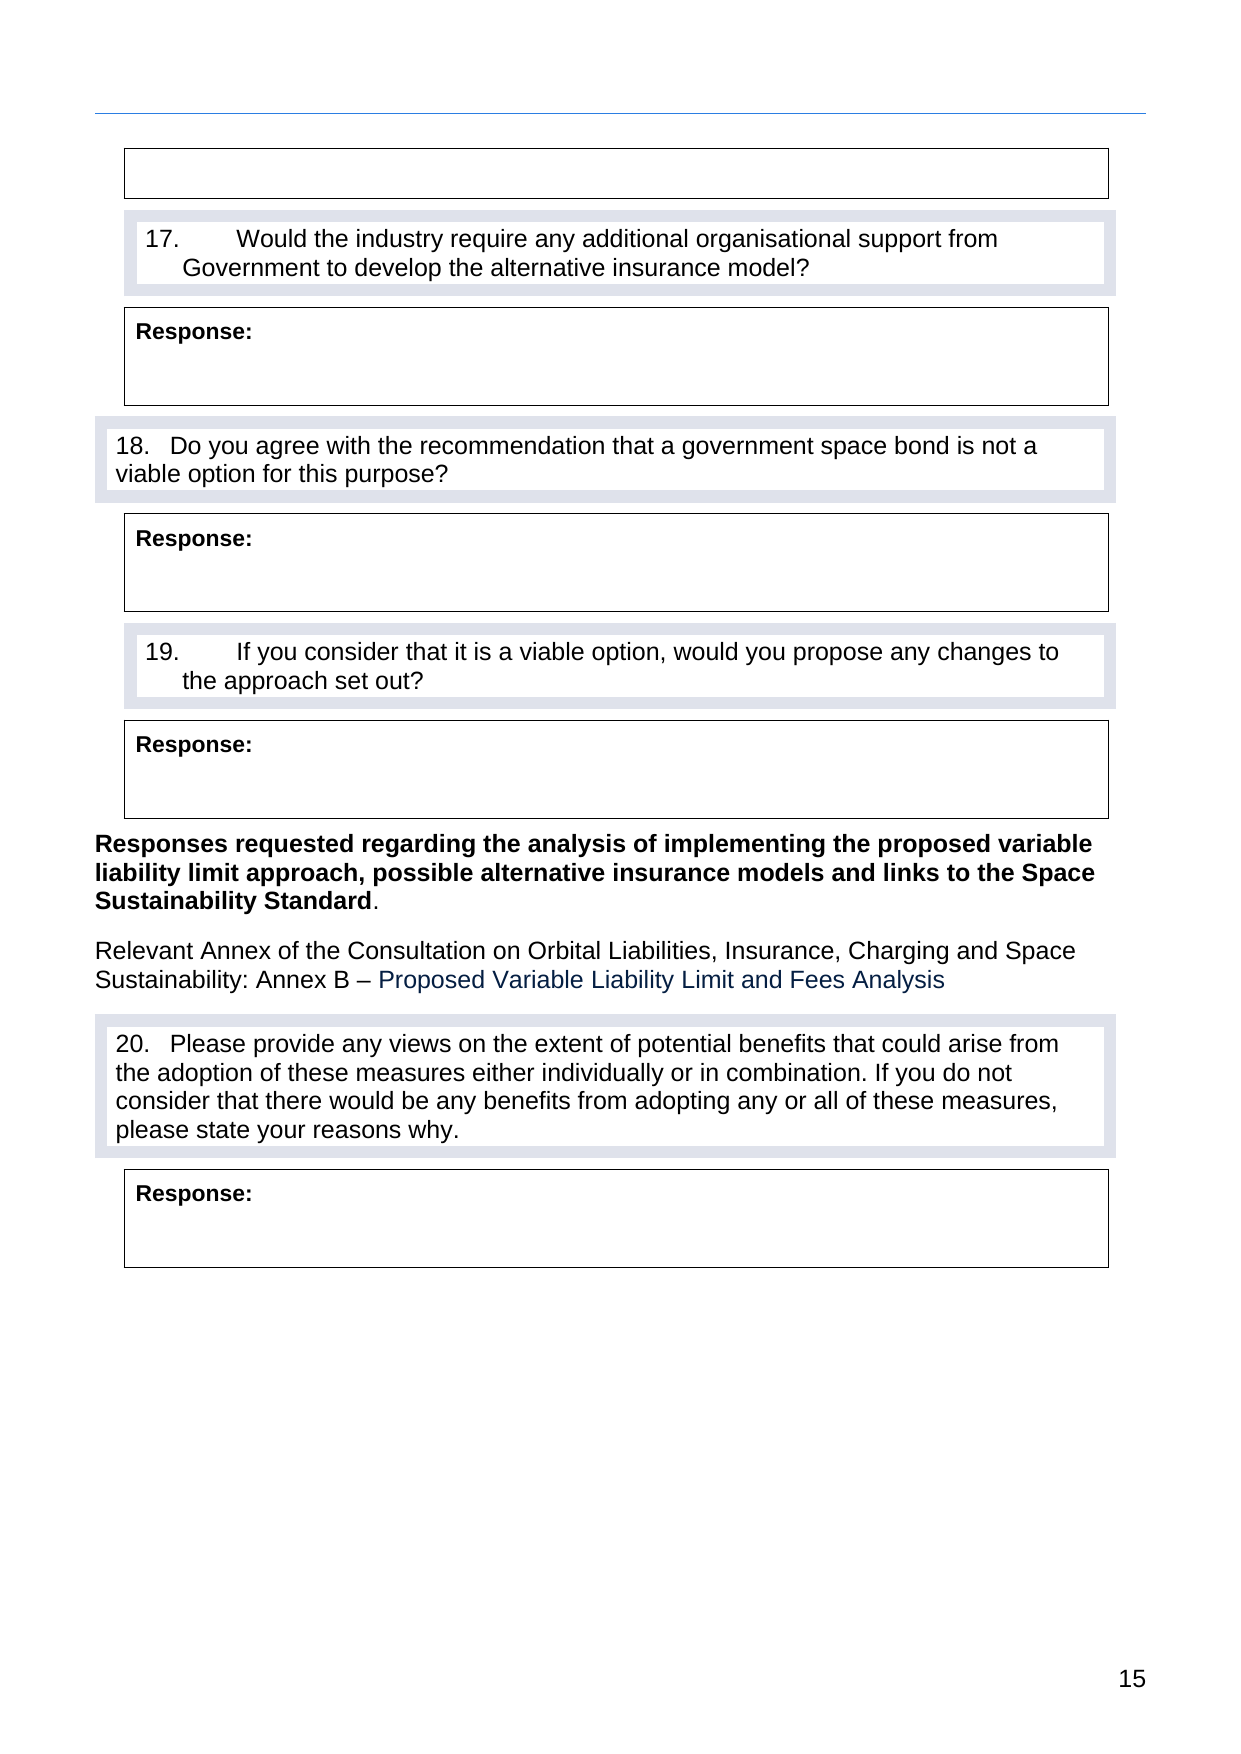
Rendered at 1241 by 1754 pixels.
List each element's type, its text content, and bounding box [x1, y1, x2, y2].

list Would the industry require any additional organisational support from Government to develop the alternative insurance model? [137, 222, 1104, 284]
table_header Response: [125, 721, 1108, 817]
list Please provide any views on the extent of potential benefits that could arise from the adoption of these measures either individually or in combination. If you do not consider that there would be any benefits from adopting any or all of these measures, please state your reasons why. [107, 1027, 1104, 1146]
list If you consider that it is a viable option, would you propose any changes to the approach set out? [137, 635, 1104, 697]
table_header Response: [125, 308, 1108, 405]
text Responses requested regarding the analysis of implementing the proposed variable liability limit approach, possible alternative insurance models and links to the Space Sustainability Standard. [94, 829, 1146, 915]
table_header Response: [125, 514, 1108, 611]
table_header Response: [125, 1170, 1108, 1267]
list Do you agree with the recommendation that a government space bond is not a viable option for this purpose? [107, 429, 1104, 490]
text Relevant Annex of the Consultation on Orbital Liabilities, Insurance, Charging and Space Sustainability: Annex B – Proposed Variable Liability Limit and Fees Analysis [94, 936, 1146, 993]
table_header [125, 149, 1108, 198]
